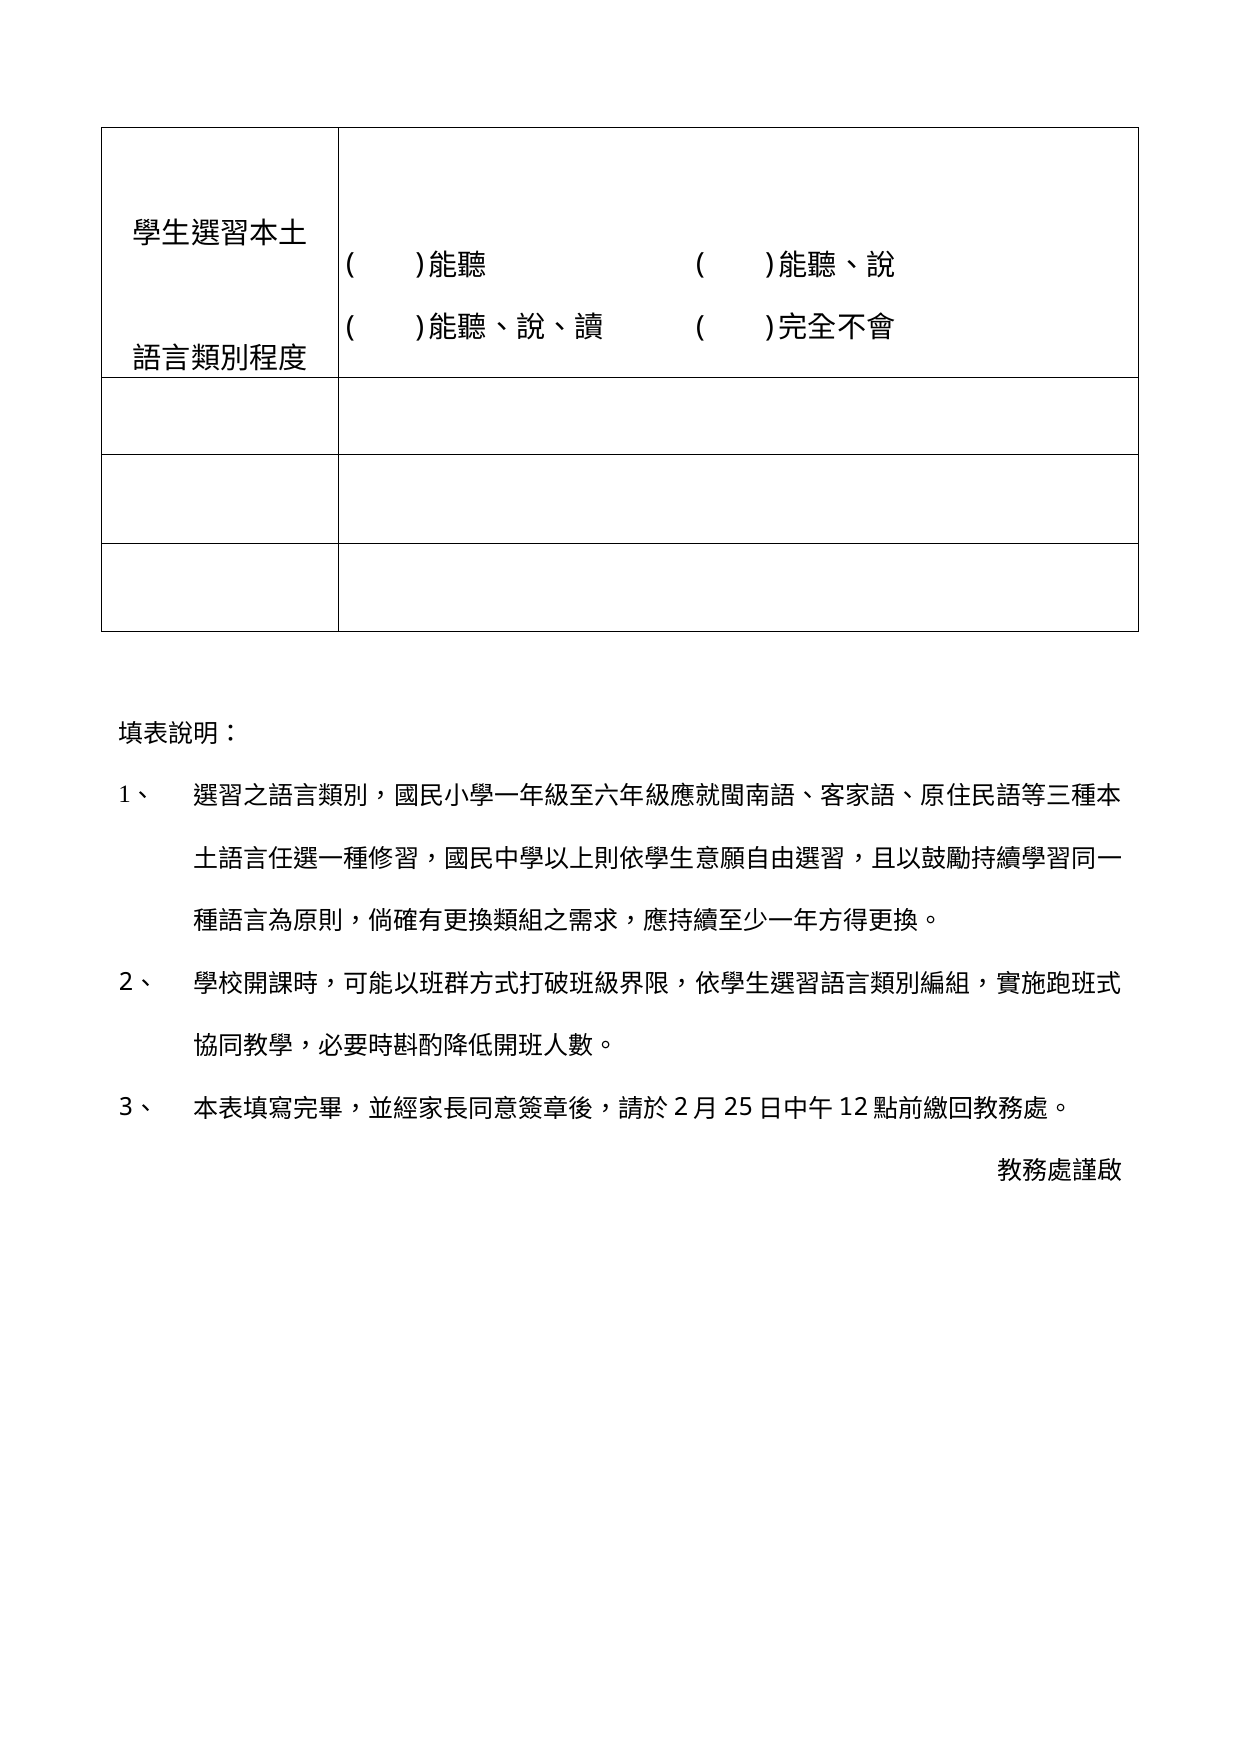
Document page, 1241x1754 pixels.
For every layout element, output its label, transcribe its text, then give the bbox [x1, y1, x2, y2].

table_cell 家長簽章 [102, 455, 338, 542]
table_cell 年 月 日填寫 [339, 455, 1138, 542]
table_cell 學生選習本土 語言類別程度 [102, 128, 338, 377]
list 選習之語言類別，國民小學一年級至六年級應就閩南語、客家語、原住民語等三種本土語言任選一種修習，國民中學以上則依學生意願自由選習，且以鼓勵持續學習同一種語言為原則，倘確有更換類組之需求，應持續至少一年方得更換。 [118, 752, 1122, 939]
text 填表說明： [118, 689, 1122, 752]
list 本表填寫完畢，並經家長同意簽章後，請於2月25日中午12點前繳回教務處。 [118, 1064, 1122, 1127]
table_cell 上課編組 [102, 544, 338, 631]
table_cell 家長使用的母語 [102, 378, 338, 454]
table_cell 父/母( ) 母/父( ) [339, 378, 1138, 454]
text 教務處謹啟 [118, 1127, 1122, 1189]
list 學校開課時，可能以班群方式打破班級界限，依學生選習語言類別編組，實施跑班式協同教學，必要時斟酌降低開班人數。 [118, 939, 1122, 1064]
table_cell [339, 544, 1138, 631]
table_cell ( )能聽 ( )能聽、說 ( )能聽、說、讀 ( )完全不會 [339, 128, 1138, 377]
